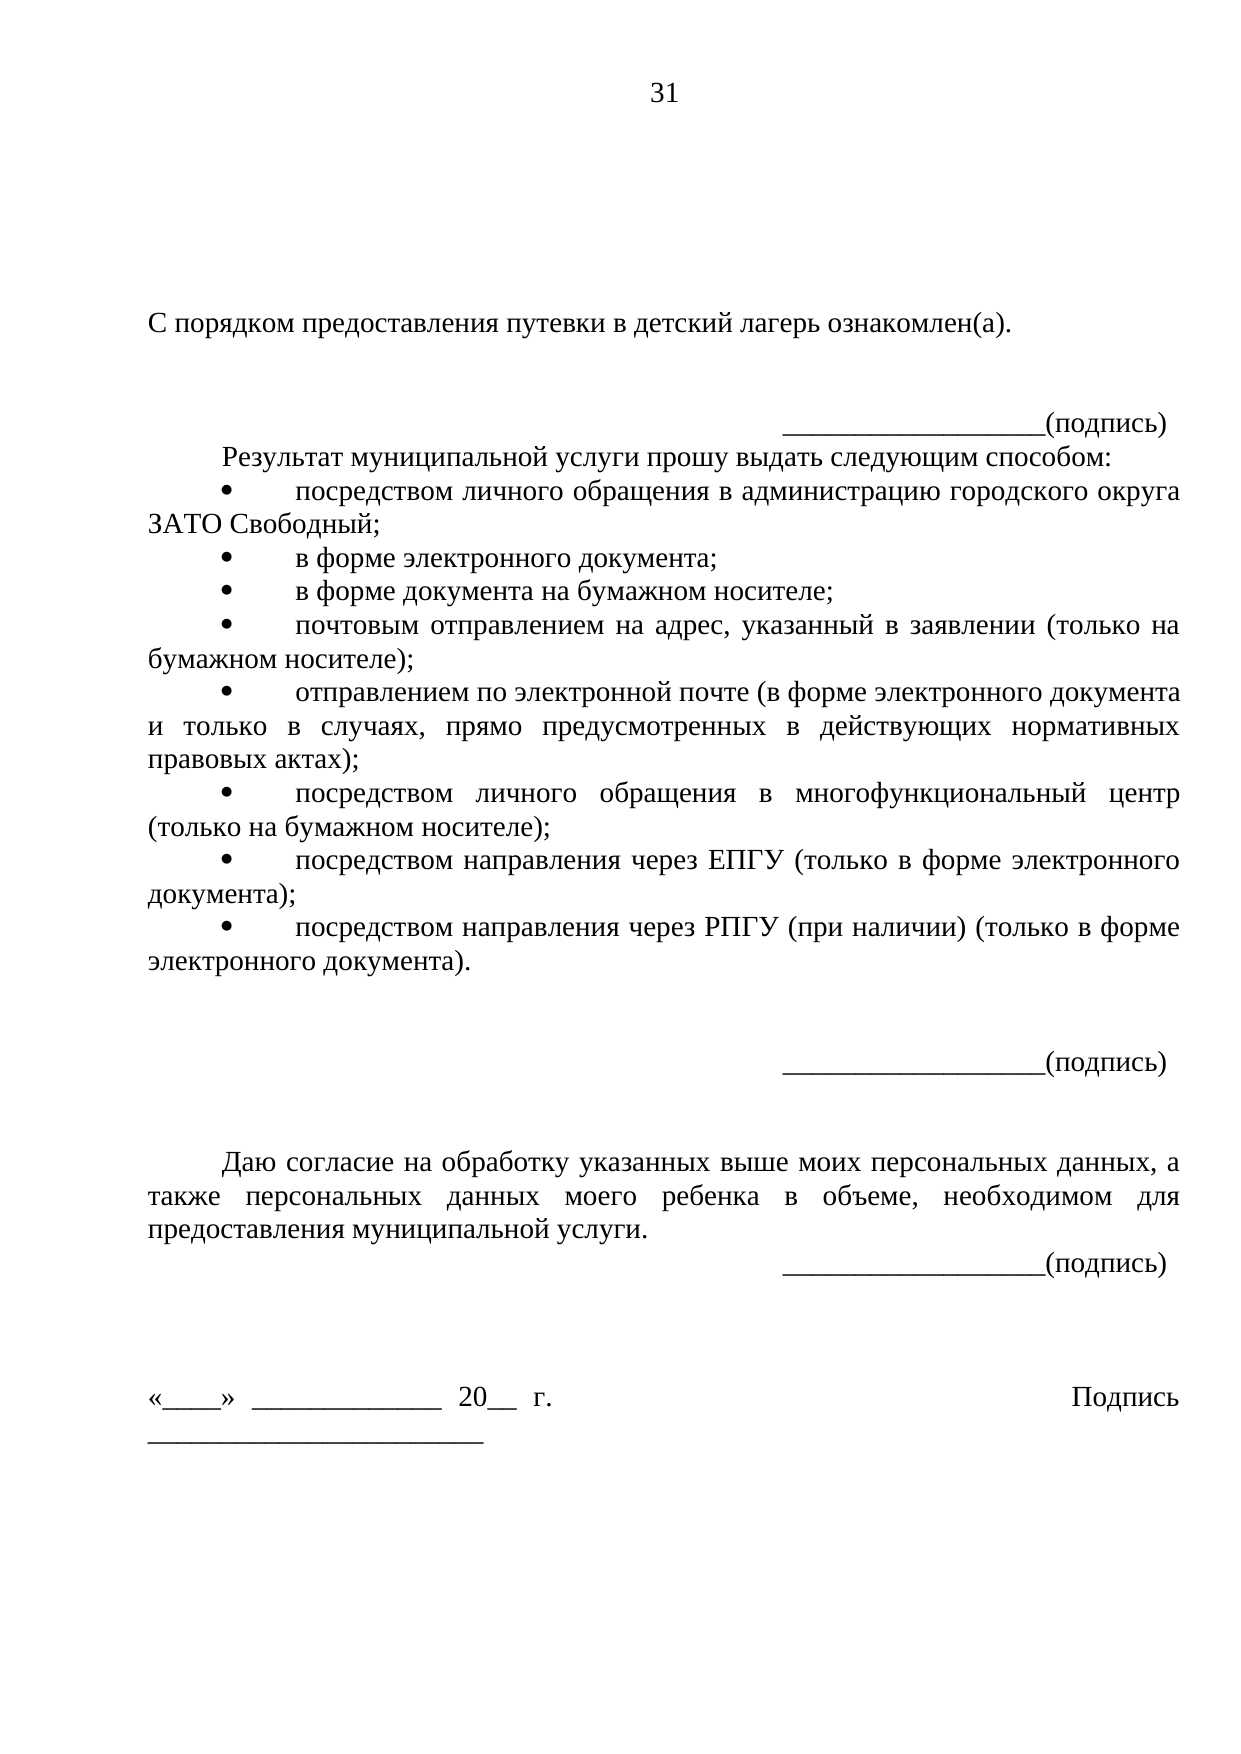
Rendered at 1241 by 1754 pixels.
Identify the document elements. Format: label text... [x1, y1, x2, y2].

list посредством направления через РПГУ (при наличии) (только в форме электронного документа). [148, 909, 1181, 977]
list отправлением по электронной почте (в форме электронного документа и только в случаях, прямо предусмотренных в действующих нормативных правовых актах); [148, 674, 1181, 775]
text С порядком предоставления путевки в детский лагерь ознакомлен(а). [148, 305, 1181, 338]
text Результат муниципальной услуги прошу выдать следующим способом: [148, 439, 1181, 473]
list посредством личного обращения в администрацию городского округа ЗАТО Свободный; [148, 473, 1181, 540]
text __________________(подпись) [783, 406, 1181, 439]
list почтовым отправлением на адрес, указанный в заявлении (только на бумажном носителе); [148, 607, 1181, 674]
text «____» _____________ 20__ г. Подпись _______________________ [148, 1379, 1181, 1446]
list в форме документа на бумажном носителе; [148, 573, 1181, 607]
list посредством направления через ЕПГУ (только в форме электронного документа); [148, 842, 1181, 909]
list в форме электронного документа; [148, 540, 1181, 573]
text Даю согласие на обработку указанных выше моих персональных данных, а также персональных данных моего ребенка в объеме, необходимом для предоставления муниципальной услуги. [148, 1144, 1181, 1245]
text __________________(подпись) [783, 1044, 1181, 1077]
text __________________(подпись) [783, 1245, 1181, 1278]
list посредством личного обращения в многофункциональный центр (только на бумажном носителе); [148, 775, 1181, 842]
